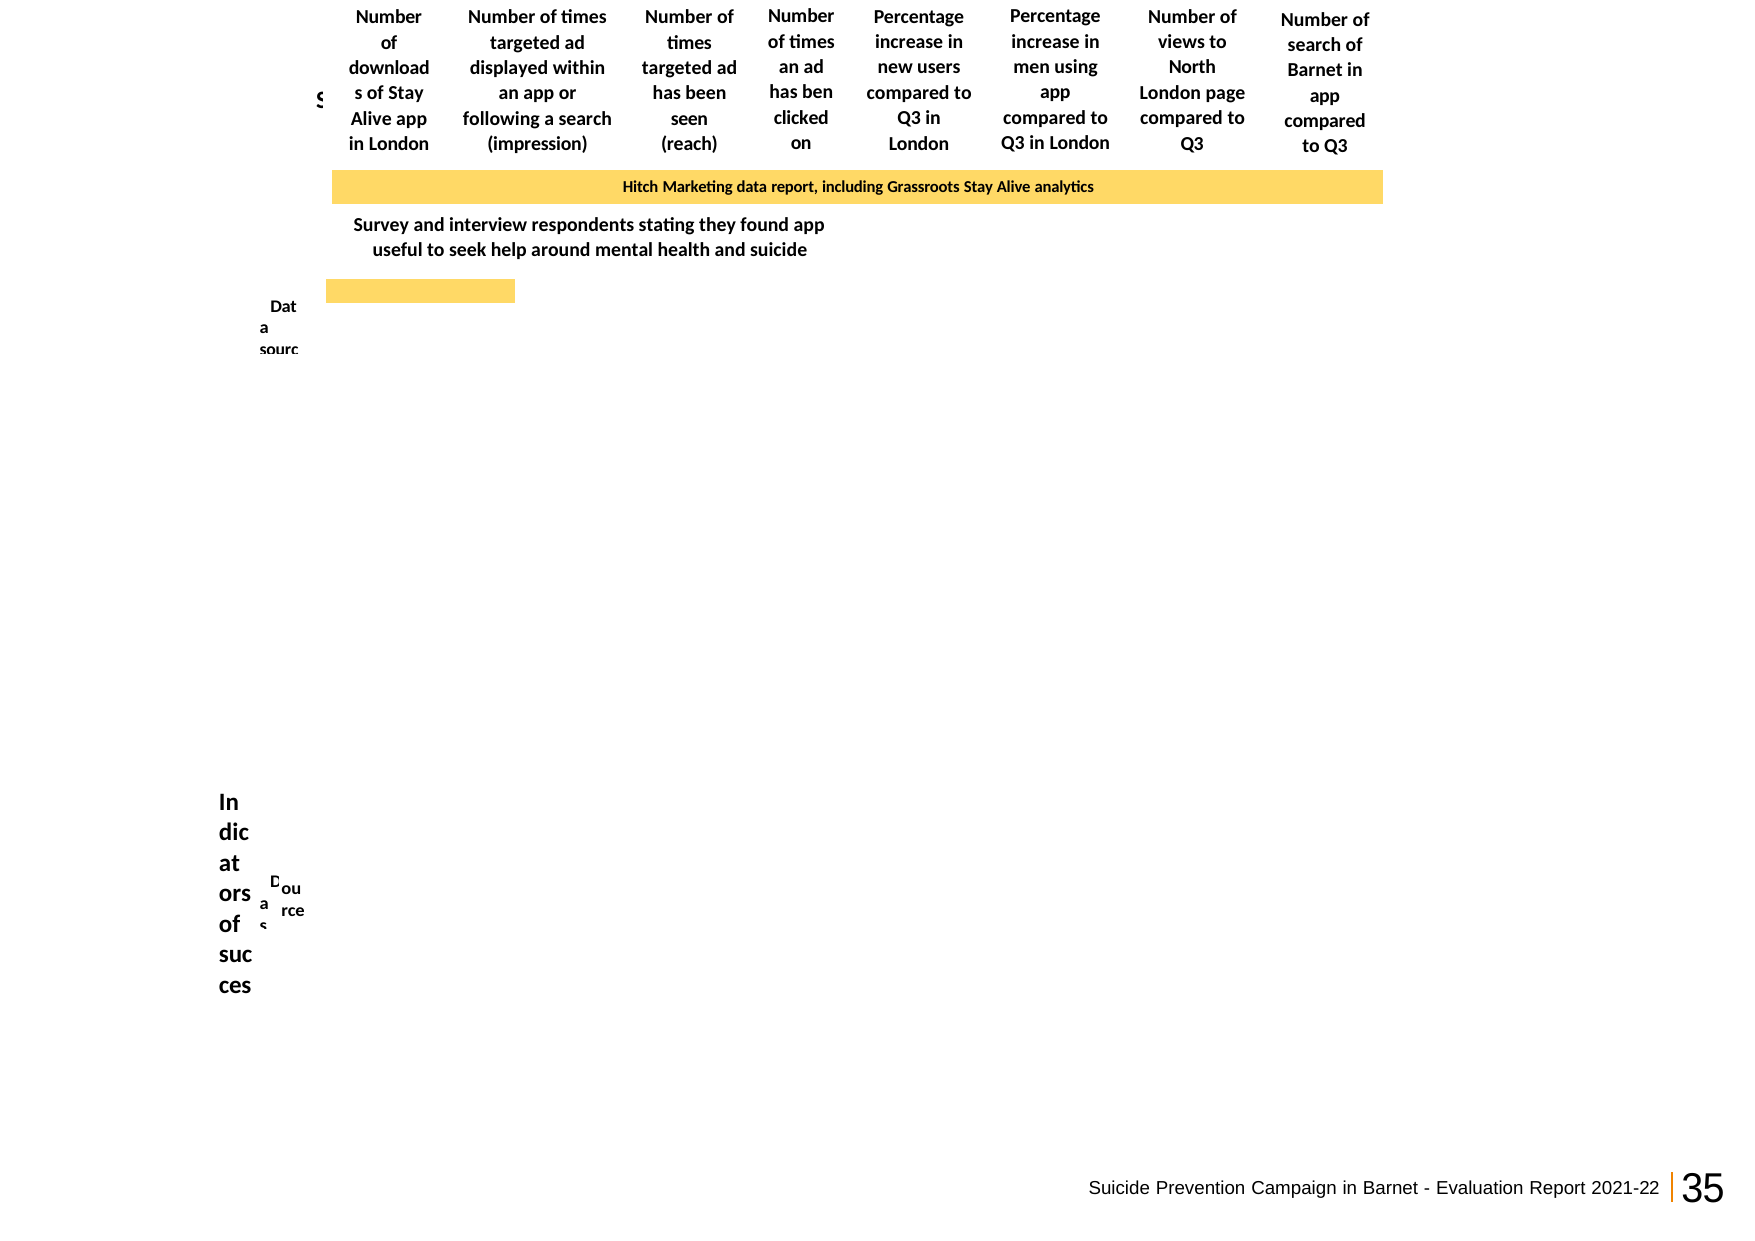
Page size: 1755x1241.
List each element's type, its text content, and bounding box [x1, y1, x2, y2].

table_header Percentage increase in new users compared to Q3 in London [850, 0, 986, 170]
text ource [281, 877, 306, 921]
text Data sources [259, 295, 304, 354]
text Sphere of control [316, 0, 1383, 208]
text Indicators of success [219, 786, 252, 1004]
table_header Number of views to North London page compared to Q3 [1124, 0, 1260, 170]
text Sphere of control [257, 292, 306, 354]
table_cell Survey and interview respondents stating they found app useful to seek help around mental health and suicide [326, 208, 509, 269]
table_header Percentage increase in men using app compared to Q3 in London [986, 0, 1124, 170]
table_header Number of search of Barnet in app compared to Q3 [1260, 0, 1383, 170]
table_cell Hitch Marketing data report, including Grassroots Stay Alive analytics [332, 170, 1383, 204]
text Data s s [259, 870, 304, 929]
table_cell Grassroots qualitative research report from surveys and interviews with target audience [326, 279, 515, 303]
table_header Number of download s of Stay Alive app in London [332, 0, 446, 170]
table_header Number of times targeted ad has been seen (reach) [628, 0, 752, 170]
table_header Number of times an ad has ben clicked on [752, 0, 850, 170]
table_header Number of times targeted ad displayed within an app or following a search (impression) [446, 0, 627, 170]
